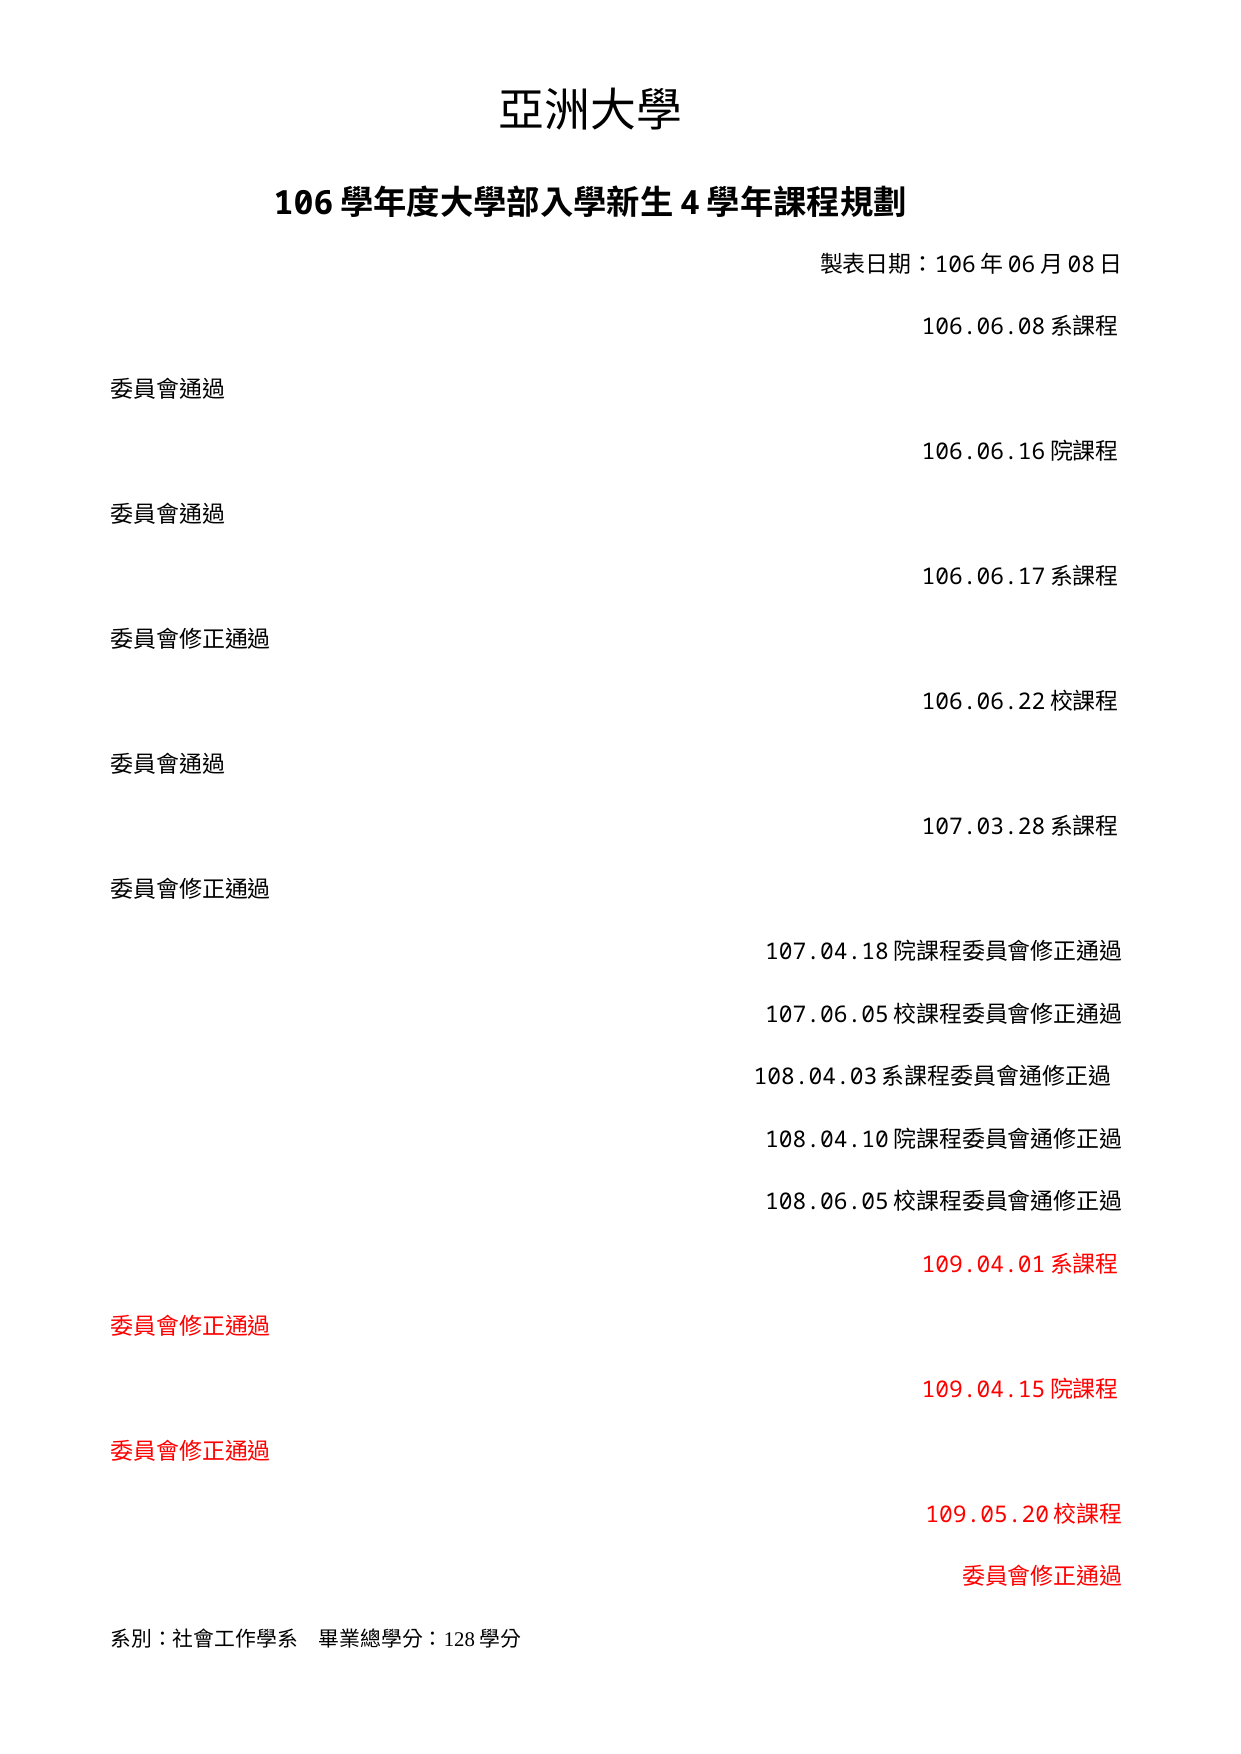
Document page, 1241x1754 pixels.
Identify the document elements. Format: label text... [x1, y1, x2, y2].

text 106學年度大學部入學新生4學年課程規劃 [6, 158, 1174, 221]
text 108.06.05校課程委員會通修正過 [110, 1158, 1122, 1221]
text 106.06.22校課程委員會通過 [110, 658, 1122, 783]
text 106.06.17系課程委員會修正通過 [110, 533, 1122, 658]
text 107.04.18院課程委員會修正通過 [110, 908, 1122, 971]
text 製表日期：106年06月08日 [110, 221, 1122, 283]
text 106.06.16院課程委員會通過 [110, 408, 1122, 533]
text 108.04.03系課程委員會通修正過 [110, 1033, 1122, 1096]
text 108.04.10院課程委員會通修正過 [110, 1096, 1122, 1158]
text 107.06.05校課程委員會修正通過 [110, 971, 1122, 1033]
text 系別：社會工作學系 畢業總學分：128學分 [110, 1596, 1122, 1658]
text 109.04.15院課程委員會修正通過 [110, 1346, 1122, 1471]
text 亞洲大學 [6, 33, 1174, 158]
text 106.06.08系課程委員會通過 [110, 283, 1122, 408]
text 109.05.20校課程委員會修正通過 [110, 1471, 1122, 1596]
text 107.03.28系課程委員會修正通過 [110, 783, 1122, 908]
text 109.04.01系課程委員會修正通過 [110, 1221, 1122, 1346]
